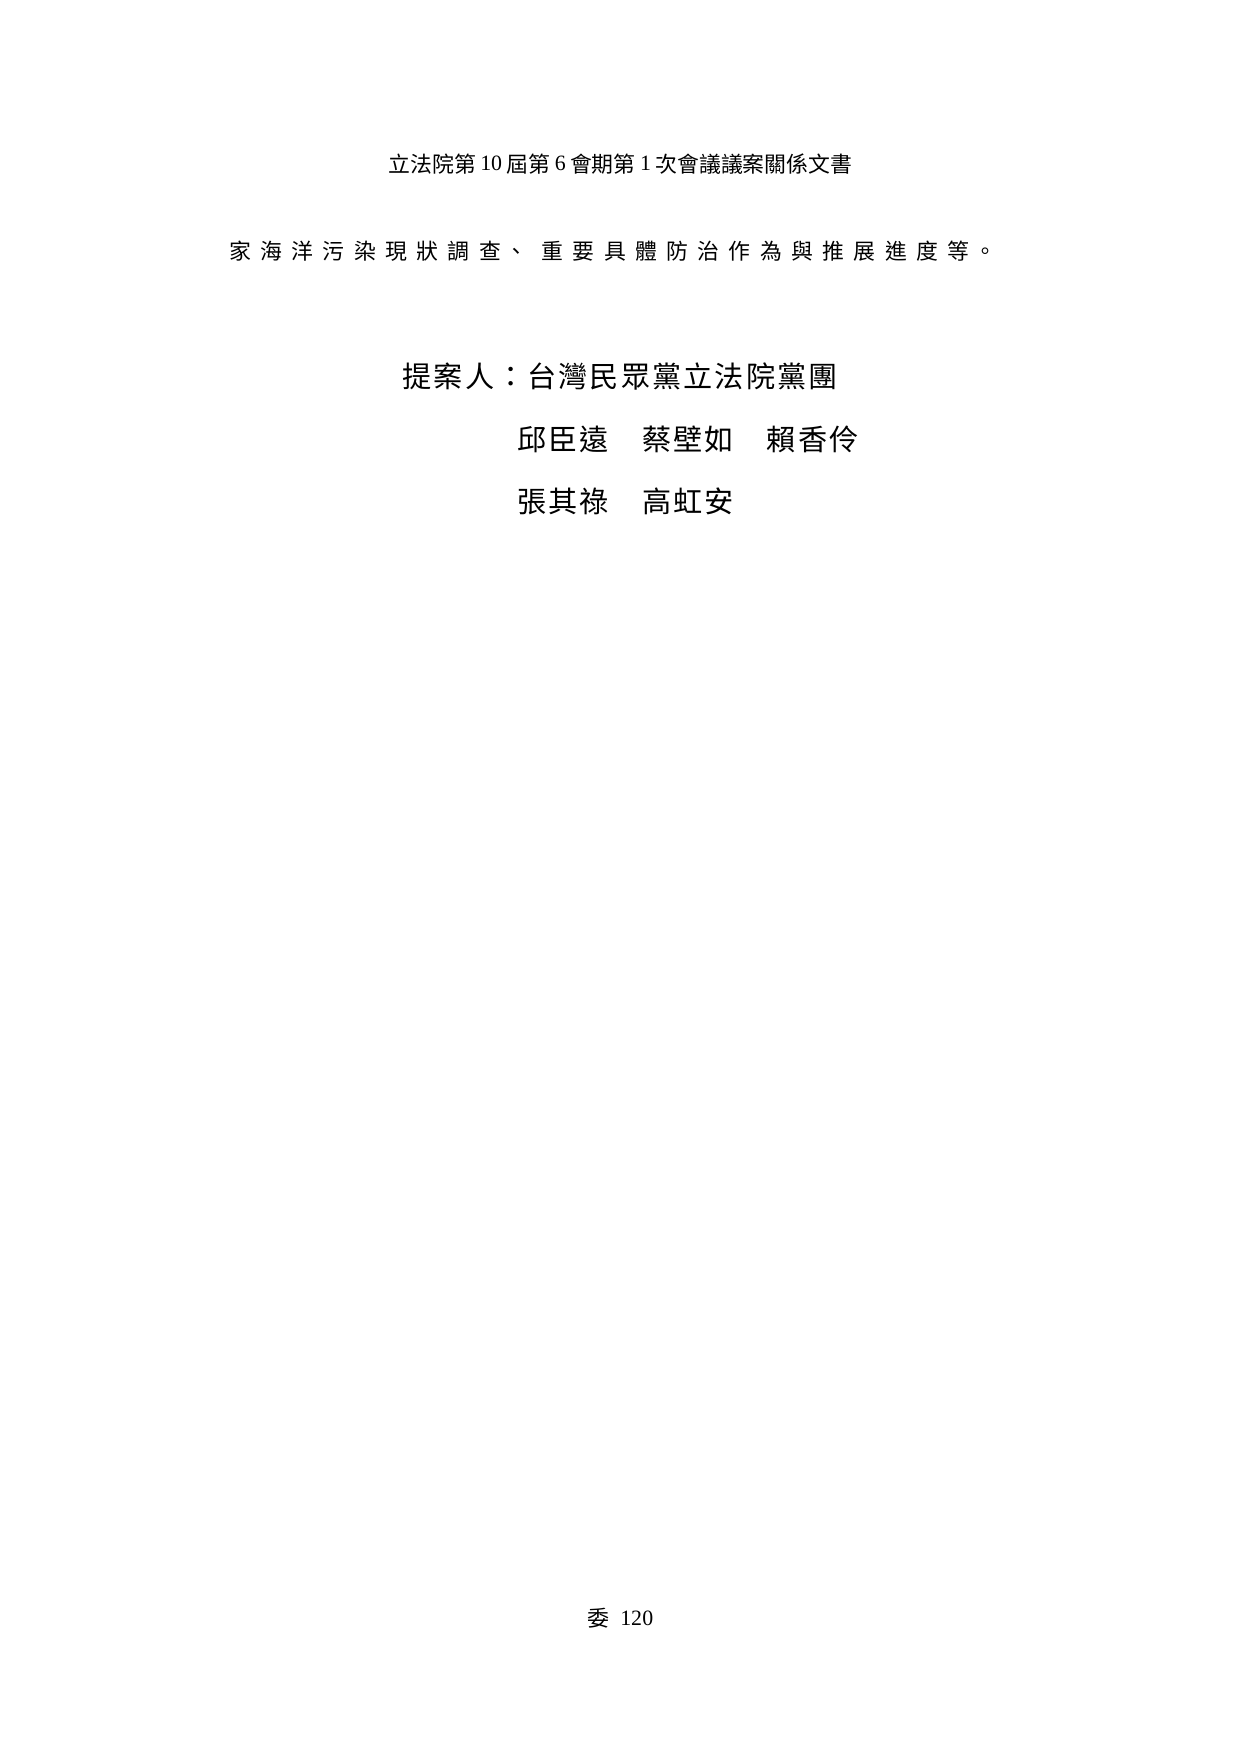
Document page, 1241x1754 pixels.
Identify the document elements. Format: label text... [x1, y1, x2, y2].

text 邱臣遠 蔡壁如 賴香伶 [513, 406, 1089, 469]
text 家海洋污染現狀調查、重要具體防治作為與推展進度等。 [173, 219, 1089, 281]
text 張其祿 高虹安 [513, 469, 1089, 531]
text 提案人：台灣民眾黨立法院黨團 [393, 344, 1089, 406]
